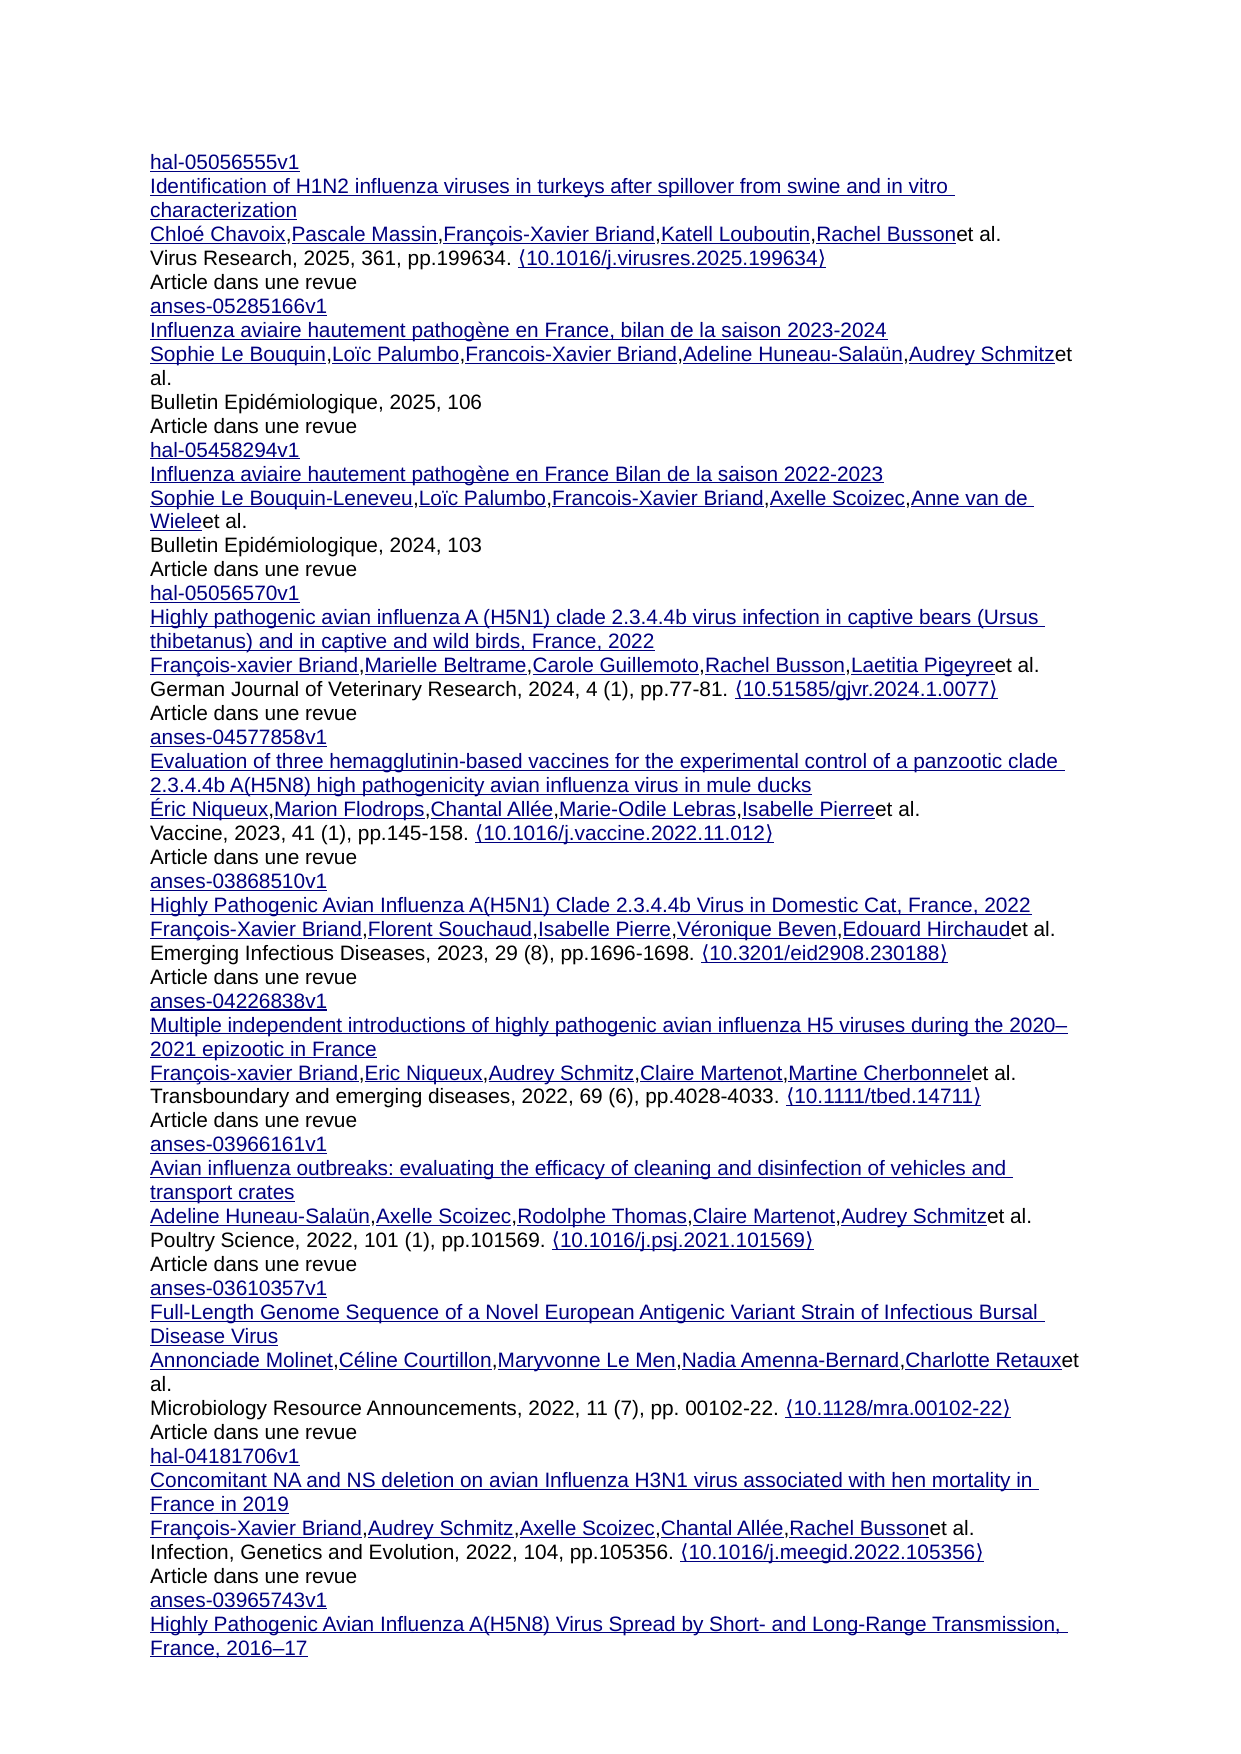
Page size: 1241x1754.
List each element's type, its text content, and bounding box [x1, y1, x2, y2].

table_cell Identification of H1N2 influenza viruses in turkeys after spillover from swine and in vitro characterization Chloé Chavoix,Pascale Massin,François-Xavier Briand,Katell Louboutin,Rachel Bussonet al. Virus Research, 2025, 361, pp.199634. ⟨10.1016/j.virusres.2025.199634⟩ Article dans une revue anses-05285166v1 [150, 174, 1090, 318]
table_cell Highly pathogenic avian influenza A (H5N1) clade 2.3.4.4b virus infection in captive bears (Ursus thibetanus) and in captive and wild birds, France, 2022 François‐xavier Briand,Marielle Beltrame,Carole Guillemoto,Rachel Busson,Laetitia Pigeyreet al. German Journal of Veterinary Research, 2024, 4 (1), pp.77-81. ⟨10.51585/gjvr.2024.1.0077⟩ Article dans une revue anses-04577858v1 [150, 605, 1090, 749]
table_cell Avian influenza outbreaks: evaluating the efficacy of cleaning and disinfection of vehicles and transport crates Adeline Huneau-Salaün,Axelle Scoizec,Rodolphe Thomas,Claire Martenot,Audrey Schmitzet al. Poultry Science, 2022, 101 (1), pp.101569. ⟨10.1016/j.psj.2021.101569⟩ Article dans une revue anses-03610357v1 [150, 1156, 1090, 1300]
table_cell Concomitant NA and NS deletion on avian Influenza H3N1 virus associated with hen mortality in France in 2019 François-Xavier Briand,Audrey Schmitz,Axelle Scoizec,Chantal Allée,Rachel Bussonet al. Infection, Genetics and Evolution, 2022, 104, pp.105356. ⟨10.1016/j.meegid.2022.105356⟩ Article dans une revue anses-03965743v1 [150, 1468, 1090, 1611]
table_cell Influenza aviaire hautement pathogène en France, bilan de la saison 2023-2024 Sophie Le Bouquin,Loïc Palumbo,Francois-Xavier Briand,Adeline Huneau-Salaün,Audrey Schmitzet al. Bulletin Epidémiologique, 2025, 106 Article dans une revue hal-05458294v1 [150, 318, 1090, 461]
table_cell Evaluation of three hemagglutinin-based vaccines for the experimental control of a panzootic clade 2.3.4.4b A(H5N8) high pathogenicity avian influenza virus in mule ducks Éric Niqueux,Marion Flodrops,Chantal Allée,Marie-Odile Lebras,Isabelle Pierreet al. Vaccine, 2023, 41 (1), pp.145-158. ⟨10.1016/j.vaccine.2022.11.012⟩ Article dans une revue anses-03868510v1 [150, 749, 1090, 893]
table_cell hal-05056555v1 [150, 150, 1090, 174]
table_cell Highly Pathogenic Avian Influenza A(H5N1) Clade 2.3.4.4b Virus in Domestic Cat, France, 2022 François-Xavier Briand,Florent Souchaud,Isabelle Pierre,Véronique Beven,Edouard Hirchaudet al. Emerging Infectious Diseases, 2023, 29 (8), pp.1696-1698. ⟨10.3201/eid2908.230188⟩ Article dans une revue anses-04226838v1 [150, 893, 1090, 1012]
table_cell Multiple independent introductions of highly pathogenic avian influenza H5 viruses during the 2020–2021 epizootic in France François‐xavier Briand,Eric Niqueux,Audrey Schmitz,Claire Martenot,Martine Cherbonnelet al. Transboundary and emerging diseases, 2022, 69 (6), pp.4028-4033. ⟨10.1111/tbed.14711⟩ Article dans une revue anses-03966161v1 [150, 1013, 1090, 1156]
table_cell Influenza aviaire hautement pathogène en France Bilan de la saison 2022-2023 Sophie Le Bouquin-Leneveu,Loïc Palumbo,Francois-Xavier Briand,Axelle Scoizec,Anne van de Wieleet al. Bulletin Epidémiologique, 2024, 103 Article dans une revue hal-05056570v1 [150, 461, 1090, 605]
table_cell Full-Length Genome Sequence of a Novel European Antigenic Variant Strain of Infectious Bursal Disease Virus Annonciade Molinet,Céline Courtillon,Maryvonne Le Men,Nadia Amenna-Bernard,Charlotte Retauxet al. Microbiology Resource Announcements, 2022, 11 (7), pp. 00102-22. ⟨10.1128/mra.00102-22⟩ Article dans une revue hal-04181706v1 [150, 1300, 1090, 1468]
table_cell Highly Pathogenic Avian Influenza A(H5N8) Virus Spread by Short- and Long-Range Transmission, France, 2016–17 [150, 1611, 1090, 1659]
